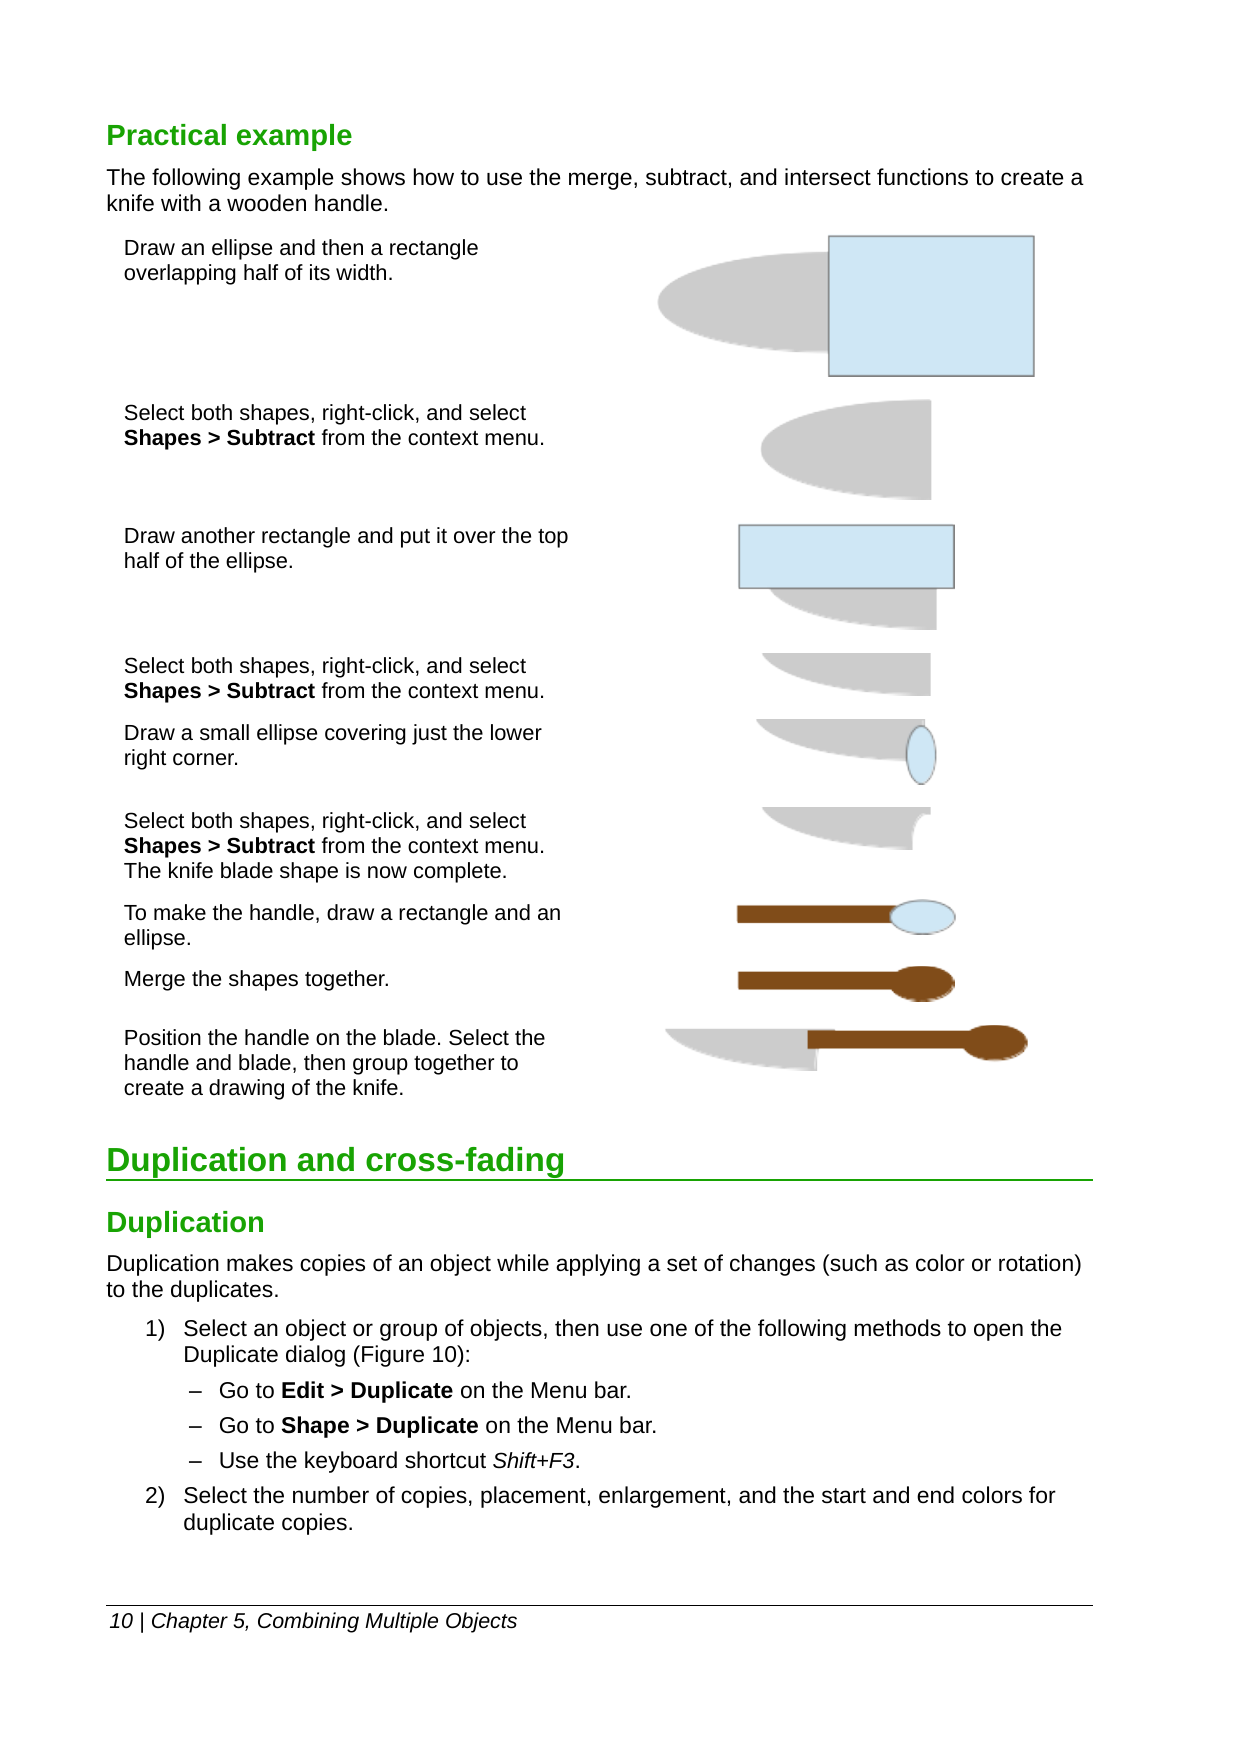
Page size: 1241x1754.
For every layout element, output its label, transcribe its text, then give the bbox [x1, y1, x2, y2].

picture [737, 523, 955, 630]
table_cell Position the handle on the blade. Select the handle and blade, then group together to create a drawing of the knife. [106, 1019, 599, 1111]
picture [737, 966, 955, 1002]
table_header Draw an ellipse and then a rectangle overlapping half of its width. [106, 229, 599, 394]
table_cell [599, 894, 1093, 960]
table_cell [599, 714, 1093, 802]
table_cell Select both shapes, right-click, and select Shapes > Subtract from the context menu. [106, 394, 599, 517]
list Select the number of copies, placement, enlargement, and the start and end colors for duplicate copies. [165, 1482, 1093, 1535]
list Go to Shape > Duplicate on the Menu bar. [189, 1412, 1093, 1438]
table_cell [599, 394, 1093, 517]
list Use the keyboard shortcut Shift+F3. [189, 1447, 1093, 1473]
picture [761, 653, 931, 696]
picture [664, 1025, 1028, 1071]
list Go to Edit > Duplicate on the Menu bar. [189, 1377, 1093, 1403]
table_cell [599, 960, 1093, 1019]
subtitle Duplication [106, 1204, 1093, 1238]
table_header [599, 229, 1093, 394]
table_cell Select both shapes, right-click, and select Shapes > Subtract from the context menu. The knife blade shape is now complete. [106, 802, 599, 894]
table_cell [599, 648, 1093, 714]
table_cell To make the handle, draw a rectangle and an ellipse. [106, 894, 599, 960]
list Select an object or group of objects, then use one of the following methods to open the Duplicate dialog (Figure 10): [165, 1315, 1093, 1368]
table_cell Select both shapes, right-click, and select Shapes > Subtract from the context menu. [106, 648, 599, 714]
text The following example shows how to use the merge, subtract, and intersect functions to create a knife with a wooden handle. [106, 163, 1093, 216]
table_cell Draw another rectangle and put it over the top half of the ellipse. [106, 518, 599, 647]
picture [736, 899, 956, 935]
subtitle Practical example [106, 118, 1093, 152]
table_cell Draw a small ellipse covering just the lower right corner. [106, 714, 599, 802]
table_cell Merge the shapes together. [106, 960, 599, 1019]
picture [760, 399, 932, 500]
picture [657, 234, 1035, 377]
subtitle Duplication and cross-fading [106, 1140, 1093, 1179]
table_cell [599, 518, 1093, 647]
text Duplication makes copies of an object while applying a set of changes (such as color or rotation) to the duplicates. [106, 1250, 1093, 1303]
table_cell [599, 802, 1093, 894]
picture [761, 807, 931, 850]
picture [755, 719, 937, 785]
table_cell [599, 1019, 1093, 1111]
